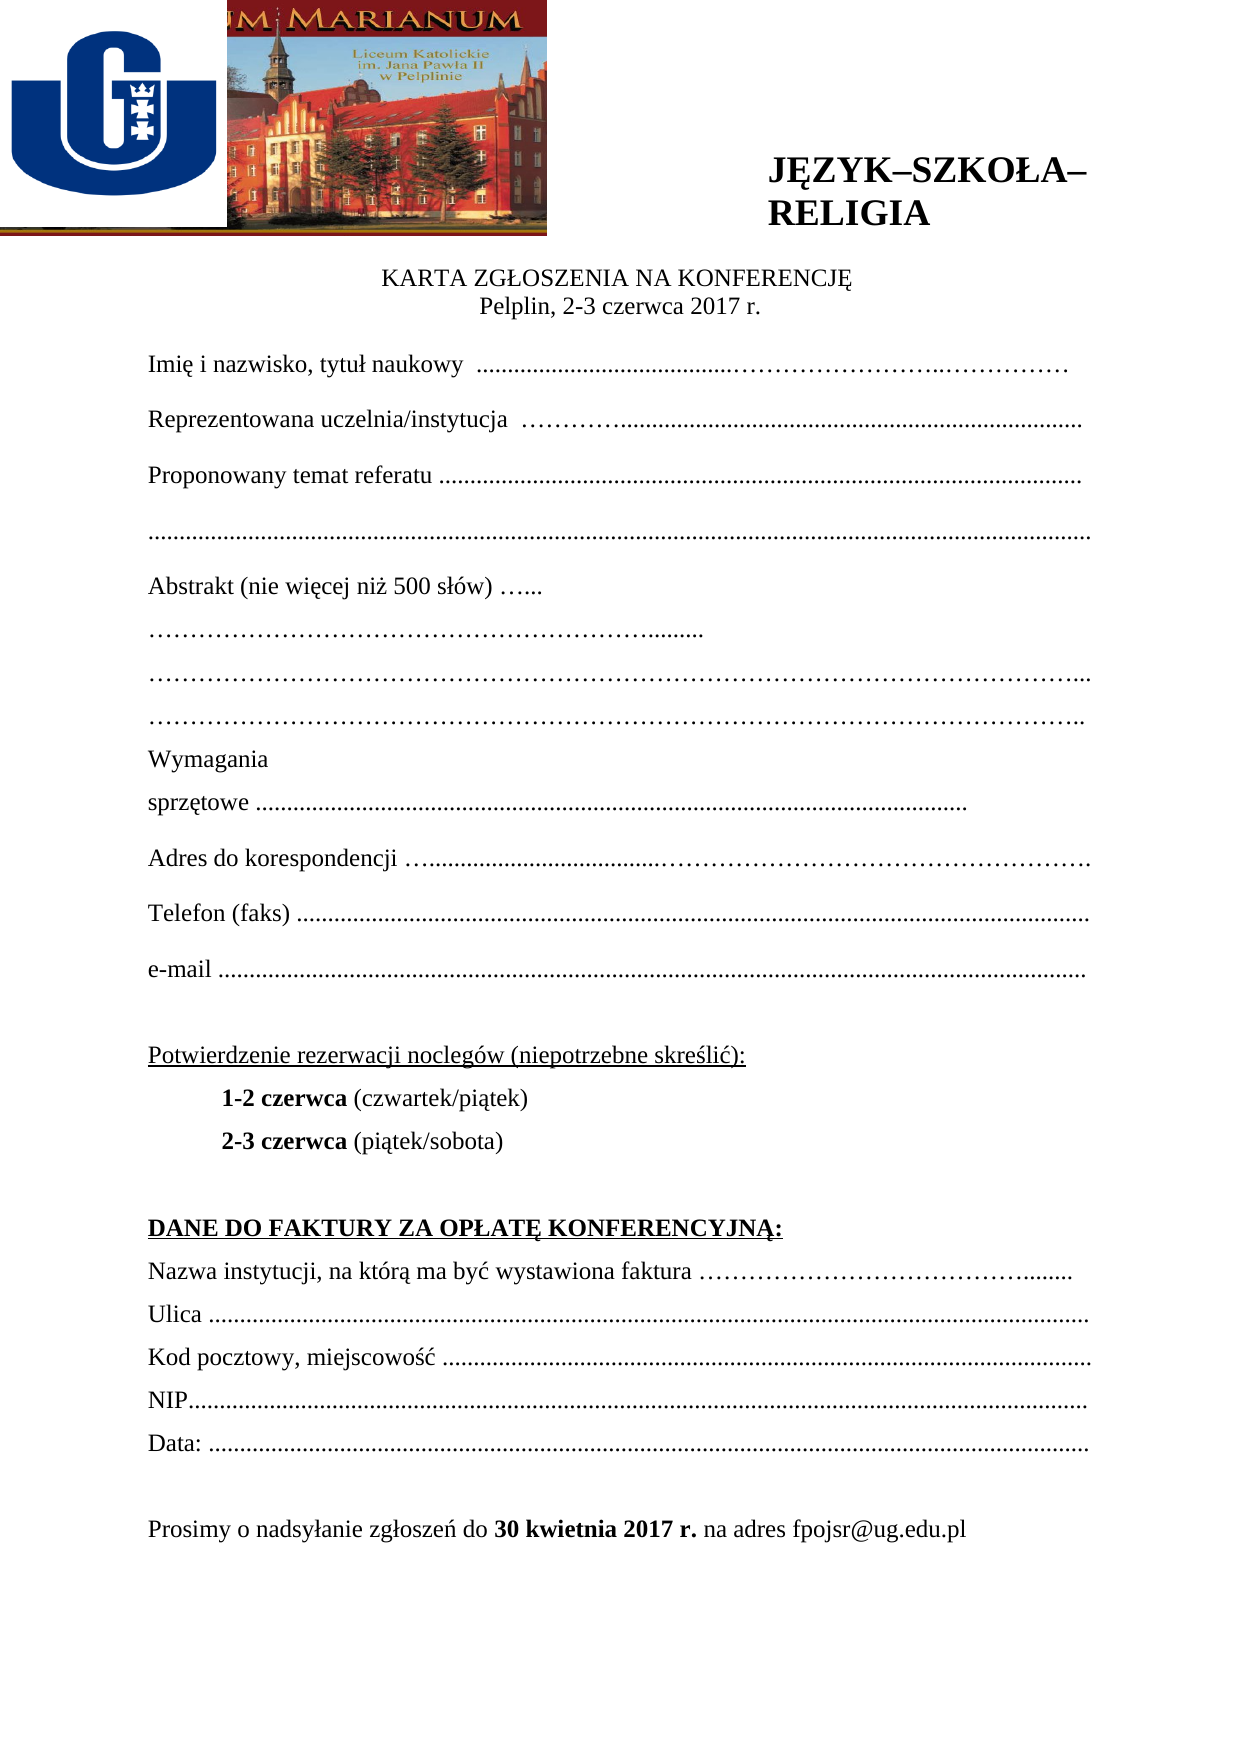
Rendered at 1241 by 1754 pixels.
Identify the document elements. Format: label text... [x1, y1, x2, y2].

text JĘZYK–SZKOŁA–RELIGIA [547, 148, 1092, 234]
text Abstrakt (nie więcej niż 500 słów) …...……………………………………………………......... [148, 571, 1092, 643]
picture [0, 0, 547, 236]
text NIP................................................................................................................................................ [148, 1385, 1092, 1414]
text Potwierdzenie rezerwacji noclegów (niepotrzebne skreślić): [148, 1040, 1092, 1069]
text Nazwa instytucji, na którą ma być wystawiona faktura …………………………………........ [148, 1256, 1092, 1284]
text e-mail ........................................................................................................................................... [148, 954, 1092, 983]
text 1-2 czerwca (czwartek/piątek) [221, 1083, 1092, 1112]
text Proponowany temat referatu ....................................................................................................... [148, 460, 1092, 489]
text Telefon (faks) ............................................................................................................................... [148, 898, 1092, 927]
text Pelplin, 2-3 czerwca 2017 r. [148, 291, 1092, 320]
text Reprezentowana uczelnia/instytucja ………….......................................................................... [148, 404, 1092, 433]
text DANE DO FAKTURY ZA OPŁATĘ KONFERENCYJNĄ: [148, 1213, 1092, 1241]
text Kod pocztowy, miejscowość ........................................................................................................ [148, 1342, 1092, 1371]
text KARTA ZGŁOSZENIA NA KONFERENCJĘ [148, 263, 1092, 291]
text Wymagania sprzętowe .................................................................................................................. [148, 744, 1092, 816]
text 2-3 czerwca (piątek/sobota) [221, 1126, 1092, 1155]
text Ulica ............................................................................................................................................. [148, 1299, 1092, 1328]
text Data: ............................................................................................................................................. [148, 1428, 1092, 1457]
text ....................................................................................................................................................... [148, 516, 1092, 544]
text Imię i nazwisko, tytuł naukowy .........................................……………………..…………… [148, 349, 1092, 378]
text …………………………………………………………………………………………………... [148, 658, 1092, 686]
text Adres do korespondencji ….....................................……………………………………………. [148, 843, 1092, 871]
text Prosimy o nadsyłanie zgłoszeń do 30 kwietnia 2017 r. na adres fpojsr@ug.edu.pl [148, 1514, 1092, 1543]
text ………………………………………………………………………………………………….. [148, 701, 1092, 729]
